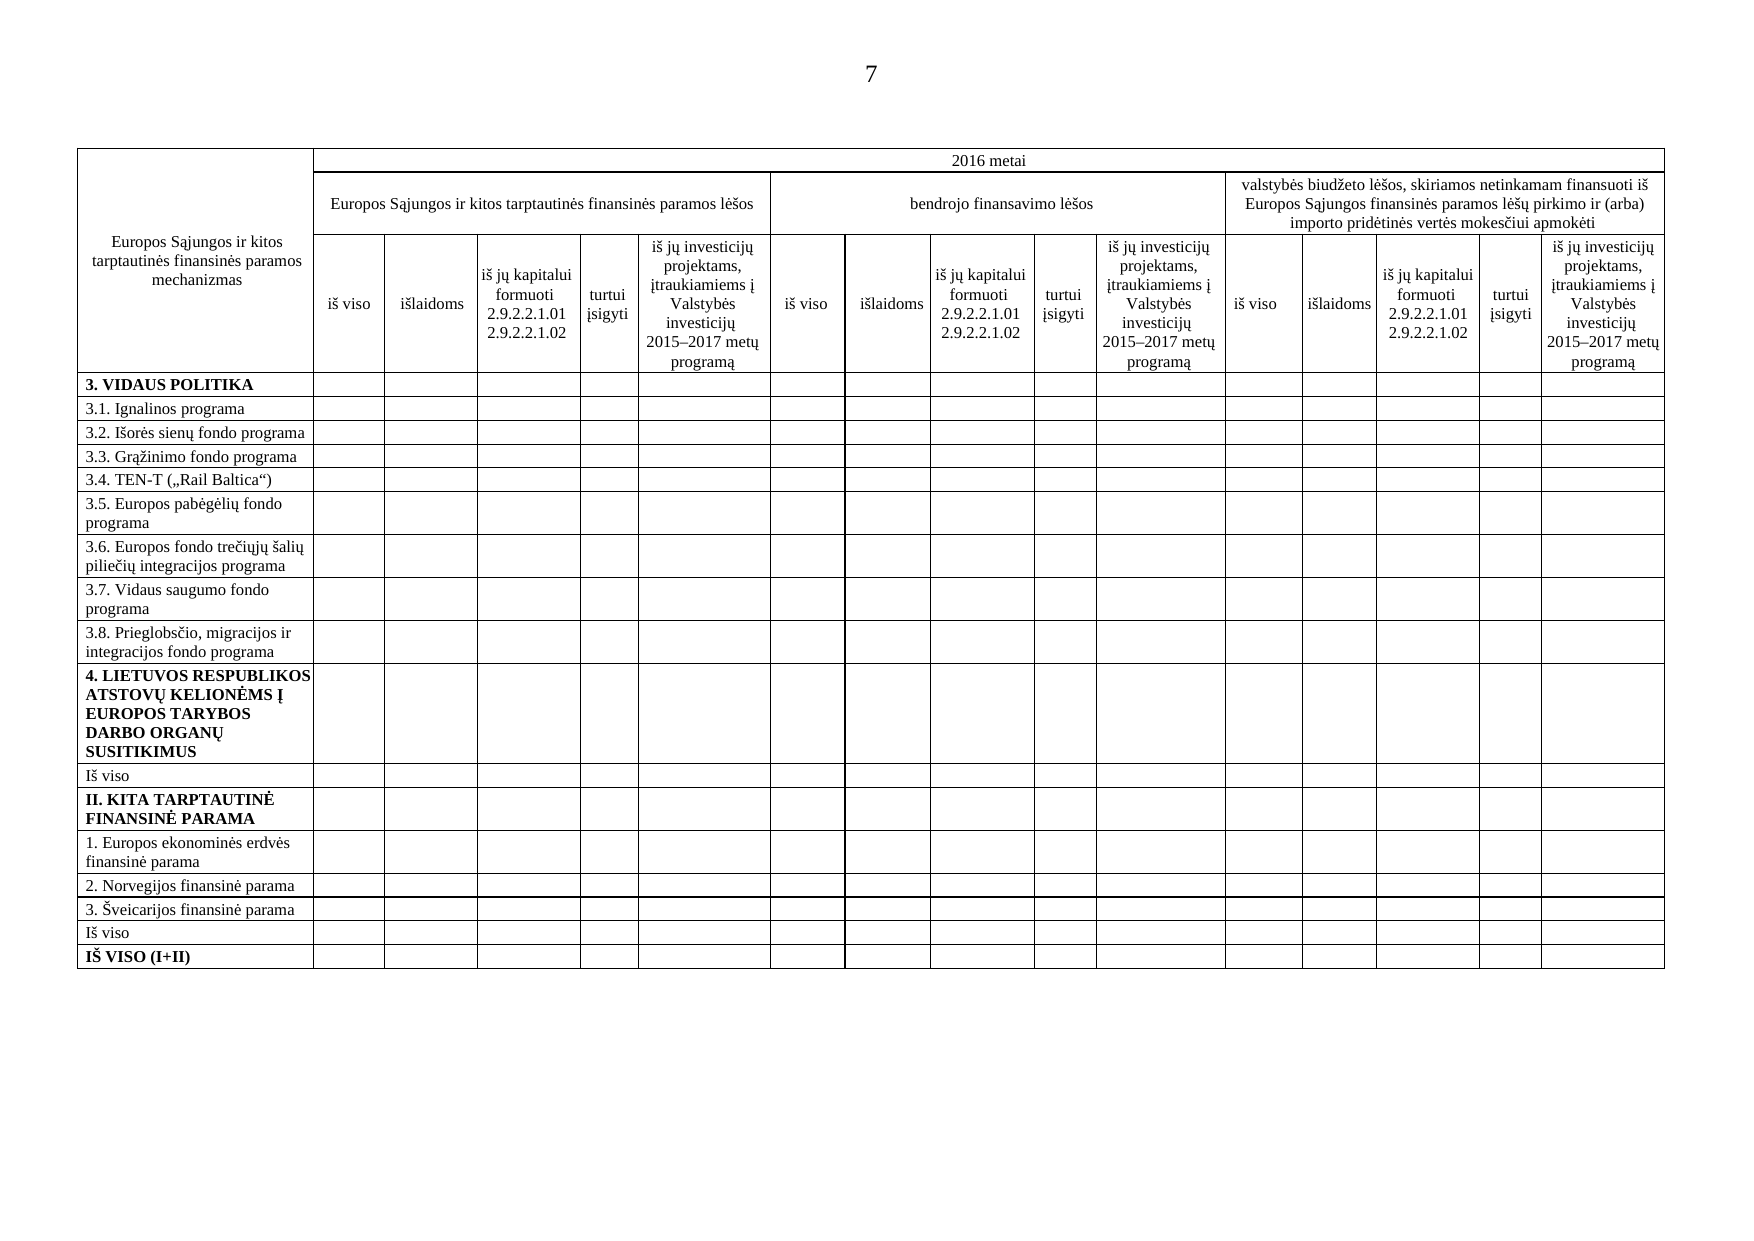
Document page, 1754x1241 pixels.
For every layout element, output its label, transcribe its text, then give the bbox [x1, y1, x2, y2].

table_cell Europos Sąjungos ir kitos tarptautinės finansinės paramos lėšos [314, 173, 770, 233]
table_cell [314, 764, 384, 787]
table_cell [478, 421, 580, 443]
table_cell [385, 445, 477, 467]
table_cell [1226, 874, 1302, 896]
table_cell 1. Europos ekonominės erdvės finansinė parama [78, 831, 313, 873]
table_cell [771, 535, 844, 577]
table_cell [478, 921, 580, 944]
table_cell [639, 874, 770, 896]
table_cell [385, 373, 477, 396]
table_cell [1035, 535, 1096, 577]
table_cell [1377, 397, 1479, 420]
table_cell [1303, 664, 1376, 763]
table_cell [385, 578, 477, 620]
table_cell [639, 621, 770, 663]
table_cell [581, 945, 638, 968]
table_cell [1097, 874, 1225, 896]
table_cell [313, 991, 1664, 1052]
table_cell [1035, 468, 1096, 491]
table_cell [639, 945, 770, 968]
table_cell iš jų kapitalui formuoti 2.9.2.2.1.01 2.9.2.2.1.02 [931, 235, 1034, 372]
table_cell [478, 492, 580, 534]
table_cell iš jų kapitalui formuoti 2.9.2.2.1.01 2.9.2.2.1.02 [1377, 235, 1479, 372]
table_cell [931, 874, 1034, 896]
table_cell iš jų investicijų projektams, įtraukiamiems į Valstybės investicijų 2015–2017 metų programą [1097, 235, 1225, 372]
table_cell [1097, 373, 1225, 396]
table_cell [1377, 831, 1479, 873]
table_cell [581, 664, 638, 763]
table_cell [846, 831, 930, 873]
table_cell [846, 535, 930, 577]
table_cell [1542, 621, 1664, 663]
table_cell [1226, 492, 1302, 534]
table_cell [581, 898, 638, 920]
table_cell [1303, 945, 1376, 968]
table_cell [1542, 831, 1664, 873]
table_cell [1226, 621, 1302, 663]
table_cell [771, 421, 844, 443]
table_header Europos Sąjungos ir kitos tarptautinės finansinės paramos mechanizmas [78, 149, 313, 372]
table_cell [1097, 445, 1225, 467]
table_cell [314, 373, 384, 396]
table_cell [1480, 445, 1541, 467]
table_cell [314, 921, 384, 944]
table_cell [314, 468, 384, 491]
table_cell [314, 445, 384, 467]
table_cell [1480, 874, 1541, 896]
table_cell 3.3. Grąžinimo fondo programa [78, 445, 313, 467]
table_cell [771, 898, 844, 920]
table_cell [478, 764, 580, 787]
table_cell [1480, 492, 1541, 534]
table_cell [385, 421, 477, 443]
table_cell [931, 445, 1034, 467]
table_cell [1377, 468, 1479, 491]
table_cell 3.1. Ignalinos programa [78, 397, 313, 420]
table_cell [580, 969, 638, 991]
table_cell [771, 397, 844, 420]
table_cell [1303, 621, 1376, 663]
table_cell [1377, 621, 1479, 663]
table_cell [1097, 492, 1225, 534]
table_cell [1542, 445, 1664, 467]
table_cell [314, 831, 384, 873]
table_cell [581, 373, 638, 396]
table_cell [639, 578, 770, 620]
table_cell [1035, 788, 1096, 830]
table_cell [771, 664, 844, 763]
table_cell [931, 764, 1034, 787]
table_cell [639, 445, 770, 467]
table_cell turtui įsigyti [1035, 235, 1096, 372]
table_cell išlaidoms [1303, 235, 1376, 372]
table_cell [846, 664, 930, 763]
table_cell [1097, 535, 1225, 577]
table_cell [1542, 874, 1664, 896]
table_cell [1097, 945, 1225, 968]
table_cell [1035, 945, 1096, 968]
table_cell išlaidoms [846, 235, 930, 372]
table_cell [478, 373, 580, 396]
table_cell turtui įsigyti [1480, 235, 1541, 372]
table_cell [1542, 664, 1664, 763]
table_cell [385, 492, 477, 534]
table_cell [931, 831, 1034, 873]
table_cell [581, 874, 638, 896]
table_cell [478, 397, 580, 420]
table_cell 3. Šveicarijos finansinė parama [78, 898, 313, 920]
table_cell [385, 535, 477, 577]
table_cell [846, 397, 930, 420]
table_cell [1035, 373, 1096, 396]
table_header 2016 metai [314, 149, 1664, 171]
table_cell Iš viso [78, 921, 313, 944]
table_cell [1480, 764, 1541, 787]
table_cell [931, 898, 1034, 920]
table_cell [1303, 373, 1376, 396]
table_cell 3.7. Vidaus saugumo fondo programa [78, 578, 313, 620]
table_cell [1480, 535, 1541, 577]
table_cell [478, 664, 580, 763]
table_cell [314, 621, 384, 663]
table_cell [581, 445, 638, 467]
table_cell [1542, 764, 1664, 787]
table_cell [1097, 621, 1225, 663]
table_cell [931, 969, 1034, 991]
table_cell [1542, 421, 1664, 443]
table_cell [1542, 373, 1664, 396]
table_cell [385, 831, 477, 873]
table_cell [1226, 764, 1302, 787]
table_cell [1226, 421, 1302, 443]
table_cell [581, 921, 638, 944]
table_cell [1542, 898, 1664, 920]
table_cell [771, 874, 844, 896]
table_cell [314, 874, 384, 896]
table_cell [1097, 664, 1225, 763]
table_cell [1480, 898, 1541, 920]
table_cell [846, 421, 930, 443]
table_cell valstybės biudžeto lėšos, skiriamos netinkamam finansuoti iš Europos Sąjungos finansinės paramos lėšų pirkimo ir (arba) importo pridėtinės vertės mokesčiui apmokėti [1226, 173, 1664, 233]
table_cell [581, 397, 638, 420]
table_cell [639, 664, 770, 763]
table_cell [385, 621, 477, 663]
table_cell [1097, 764, 1225, 787]
table_cell [931, 468, 1034, 491]
table_cell [385, 921, 477, 944]
table_cell iš viso [314, 235, 384, 372]
table_cell [1303, 578, 1376, 620]
table_cell [771, 373, 844, 396]
table_cell [639, 535, 770, 577]
table_cell [581, 535, 638, 577]
table_cell IŠ VISO (I+II) [78, 945, 313, 968]
table_cell [846, 578, 930, 620]
table_cell [478, 874, 580, 896]
table_cell [78, 969, 313, 991]
table_cell [771, 921, 844, 944]
table_cell [1035, 898, 1096, 920]
table_cell [1542, 397, 1664, 420]
table_cell [385, 764, 477, 787]
table_cell [931, 397, 1034, 420]
table_cell [1542, 921, 1664, 944]
table_cell [385, 468, 477, 491]
table_cell [1303, 764, 1376, 787]
table_cell [931, 788, 1034, 830]
table_cell [1480, 578, 1541, 620]
table_cell [1542, 468, 1664, 491]
table_cell [931, 421, 1034, 443]
table_cell [1225, 969, 1302, 991]
table_cell [846, 788, 930, 830]
table_cell [581, 831, 638, 873]
table_cell [1097, 921, 1225, 944]
table_cell [1097, 898, 1225, 920]
table_cell [1226, 921, 1302, 944]
table_cell [1226, 445, 1302, 467]
table_cell Iš viso [78, 764, 313, 787]
table_cell [1303, 921, 1376, 944]
table_cell 3.4. TEN-T („Rail Baltica“) [78, 468, 313, 491]
table_cell iš viso [771, 235, 844, 372]
table_cell [581, 492, 638, 534]
table_cell [771, 492, 844, 534]
table_cell [1303, 874, 1376, 896]
table_cell [1480, 969, 1542, 991]
table_cell [1035, 831, 1096, 873]
table_cell [1226, 945, 1302, 968]
table_cell 3.8. Prieglobsčio, migracijos ir integracijos fondo programa [78, 621, 313, 663]
table_cell [314, 578, 384, 620]
table_cell [1097, 788, 1225, 830]
table_cell [314, 535, 384, 577]
table_cell [1097, 578, 1225, 620]
table_cell iš jų investicijų projektams, įtraukiamiems į Valstybės investicijų 2015–2017 metų programą [1542, 235, 1664, 372]
table_cell [1303, 535, 1376, 577]
table_cell [478, 898, 580, 920]
table_cell [639, 969, 771, 991]
table_cell [385, 898, 477, 920]
table_cell [771, 788, 844, 830]
table_cell [771, 621, 844, 663]
table_cell [931, 664, 1034, 763]
table_cell [1303, 492, 1376, 534]
table_cell [771, 831, 844, 873]
table_cell [1226, 397, 1302, 420]
table_cell [771, 445, 844, 467]
table_cell [314, 397, 384, 420]
table_cell [1377, 874, 1479, 896]
table_cell [1480, 831, 1541, 873]
table_cell bendrojo finansavimo lėšos [771, 173, 1225, 233]
table_cell [1035, 445, 1096, 467]
table_cell [1377, 578, 1479, 620]
table_cell 3.5. Europos pabėgėlių fondo programa [78, 492, 313, 534]
table_cell [1377, 764, 1479, 787]
table_cell [1303, 445, 1376, 467]
table_cell [931, 535, 1034, 577]
table_cell [478, 578, 580, 620]
table_cell [1377, 535, 1479, 577]
table_cell [846, 492, 930, 534]
table_cell [846, 373, 930, 396]
table_cell [1097, 831, 1225, 873]
table_cell [1303, 468, 1376, 491]
table_cell [639, 373, 770, 396]
table_cell [1480, 788, 1541, 830]
table_cell [639, 492, 770, 534]
table_cell [581, 788, 638, 830]
table_cell 3.6. Europos fondo trečiųjų šalių piliečių integracijos programa [78, 535, 313, 577]
table_cell [1480, 921, 1541, 944]
table_cell [581, 621, 638, 663]
table_cell [314, 492, 384, 534]
table_cell [314, 788, 384, 830]
table_cell [314, 664, 384, 763]
table_cell [639, 898, 770, 920]
table_cell [931, 921, 1034, 944]
table_cell [385, 664, 477, 763]
table_cell išlaidoms [385, 235, 477, 372]
table_cell [1303, 831, 1376, 873]
table_cell [1480, 664, 1541, 763]
table_cell [314, 945, 384, 968]
table_cell [771, 969, 845, 991]
table_cell [1303, 788, 1376, 830]
table_cell [1226, 578, 1302, 620]
table_cell [477, 969, 580, 991]
table_cell [1377, 945, 1479, 968]
table_cell 2. Norvegijos finansinė parama [78, 874, 313, 896]
table_cell [1035, 578, 1096, 620]
table_cell [1035, 492, 1096, 534]
table_cell [478, 468, 580, 491]
table_cell [1480, 945, 1541, 968]
table_cell [1226, 373, 1302, 396]
table_cell [846, 945, 930, 968]
table_cell [478, 535, 580, 577]
table_cell [478, 945, 580, 968]
table_cell [1097, 468, 1225, 491]
table_cell [771, 468, 844, 491]
table_cell [581, 468, 638, 491]
table_cell [1480, 373, 1541, 396]
table_cell [1035, 874, 1096, 896]
table_cell [1542, 969, 1664, 991]
table_cell [1542, 578, 1664, 620]
table_cell [771, 945, 844, 968]
table_cell [1376, 969, 1480, 991]
table_cell [1303, 898, 1376, 920]
table_cell iš viso [1226, 235, 1302, 372]
table_cell [1303, 421, 1376, 443]
table_cell [1035, 969, 1096, 991]
table_cell [639, 788, 770, 830]
table_cell II. KITA TARPTAUTINĖ FINANSINĖ PARAMA [78, 788, 313, 830]
table_cell [1480, 397, 1541, 420]
table_cell 3. VIDAUS POLITIKA [78, 373, 313, 396]
table_cell turtui įsigyti [581, 235, 638, 372]
table_cell iš jų kapitalui formuoti 2.9.2.2.1.01 2.9.2.2.1.02 [478, 235, 580, 372]
table_cell [1377, 373, 1479, 396]
table_cell [385, 397, 477, 420]
table_cell [846, 874, 930, 896]
table_cell [1377, 664, 1479, 763]
table_cell [78, 991, 313, 1052]
table_cell [478, 788, 580, 830]
table_cell [1035, 764, 1096, 787]
table_cell [1303, 397, 1376, 420]
table_cell [1226, 788, 1302, 830]
table_cell [1377, 788, 1479, 830]
table_cell [478, 831, 580, 873]
table_cell [931, 373, 1034, 396]
table_cell [1480, 468, 1541, 491]
table_cell [1035, 664, 1096, 763]
table_cell [1226, 535, 1302, 577]
table_cell [1035, 421, 1096, 443]
table_cell [581, 578, 638, 620]
table_cell [846, 468, 930, 491]
table_cell [478, 445, 580, 467]
table_cell [931, 492, 1034, 534]
table_cell [385, 788, 477, 830]
table_cell [1097, 397, 1225, 420]
table_cell [478, 621, 580, 663]
table_cell [314, 898, 384, 920]
table_cell [931, 621, 1034, 663]
table_cell [1542, 788, 1664, 830]
table_cell [1377, 445, 1479, 467]
table_cell [385, 874, 477, 896]
table_cell iš jų investicijų projektams, įtraukiamiems į Valstybės investicijų 2015–2017 metų programą [639, 235, 770, 372]
table_cell [1480, 421, 1541, 443]
table_cell [1035, 621, 1096, 663]
table_cell [639, 831, 770, 873]
table_cell [771, 764, 844, 787]
table_cell [639, 921, 770, 944]
table_cell [931, 578, 1034, 620]
table_cell [1097, 421, 1225, 443]
table_cell 4. LIETUVOS RESPUBLIKOS ATSTOVŲ KELIONĖMS Į EUROPOS TARYBOS DARBO ORGANŲ SUSITIKIMUS [78, 664, 313, 763]
table_cell [846, 764, 930, 787]
table_cell [1542, 945, 1664, 968]
table_cell [1035, 397, 1096, 420]
table_cell [581, 421, 638, 443]
table_cell [845, 969, 931, 991]
table_cell [313, 969, 384, 991]
table_cell 3.2. Išorės sienų fondo programa [78, 421, 313, 443]
table_cell [1480, 621, 1541, 663]
table_cell [385, 945, 477, 968]
table_cell [384, 969, 477, 991]
table_cell [1542, 492, 1664, 534]
table_cell [1035, 921, 1096, 944]
table_cell [1226, 898, 1302, 920]
table_cell [639, 764, 770, 787]
table_cell [1377, 421, 1479, 443]
table_cell [846, 621, 930, 663]
table_cell [639, 421, 770, 443]
table_cell [846, 921, 930, 944]
table_cell [1377, 921, 1479, 944]
table_cell [639, 468, 770, 491]
table_cell [1302, 969, 1376, 991]
table_cell [931, 945, 1034, 968]
table_cell [1096, 969, 1225, 991]
table_cell [1226, 831, 1302, 873]
table_cell [581, 764, 638, 787]
table_cell [771, 578, 844, 620]
table_cell [846, 445, 930, 467]
table_cell [1226, 664, 1302, 763]
table_cell [1377, 898, 1479, 920]
table_cell [1377, 492, 1479, 534]
table_cell [846, 898, 930, 920]
table_cell [1226, 468, 1302, 491]
table_cell [314, 421, 384, 443]
table_cell [639, 397, 770, 420]
table_cell [1542, 535, 1664, 577]
